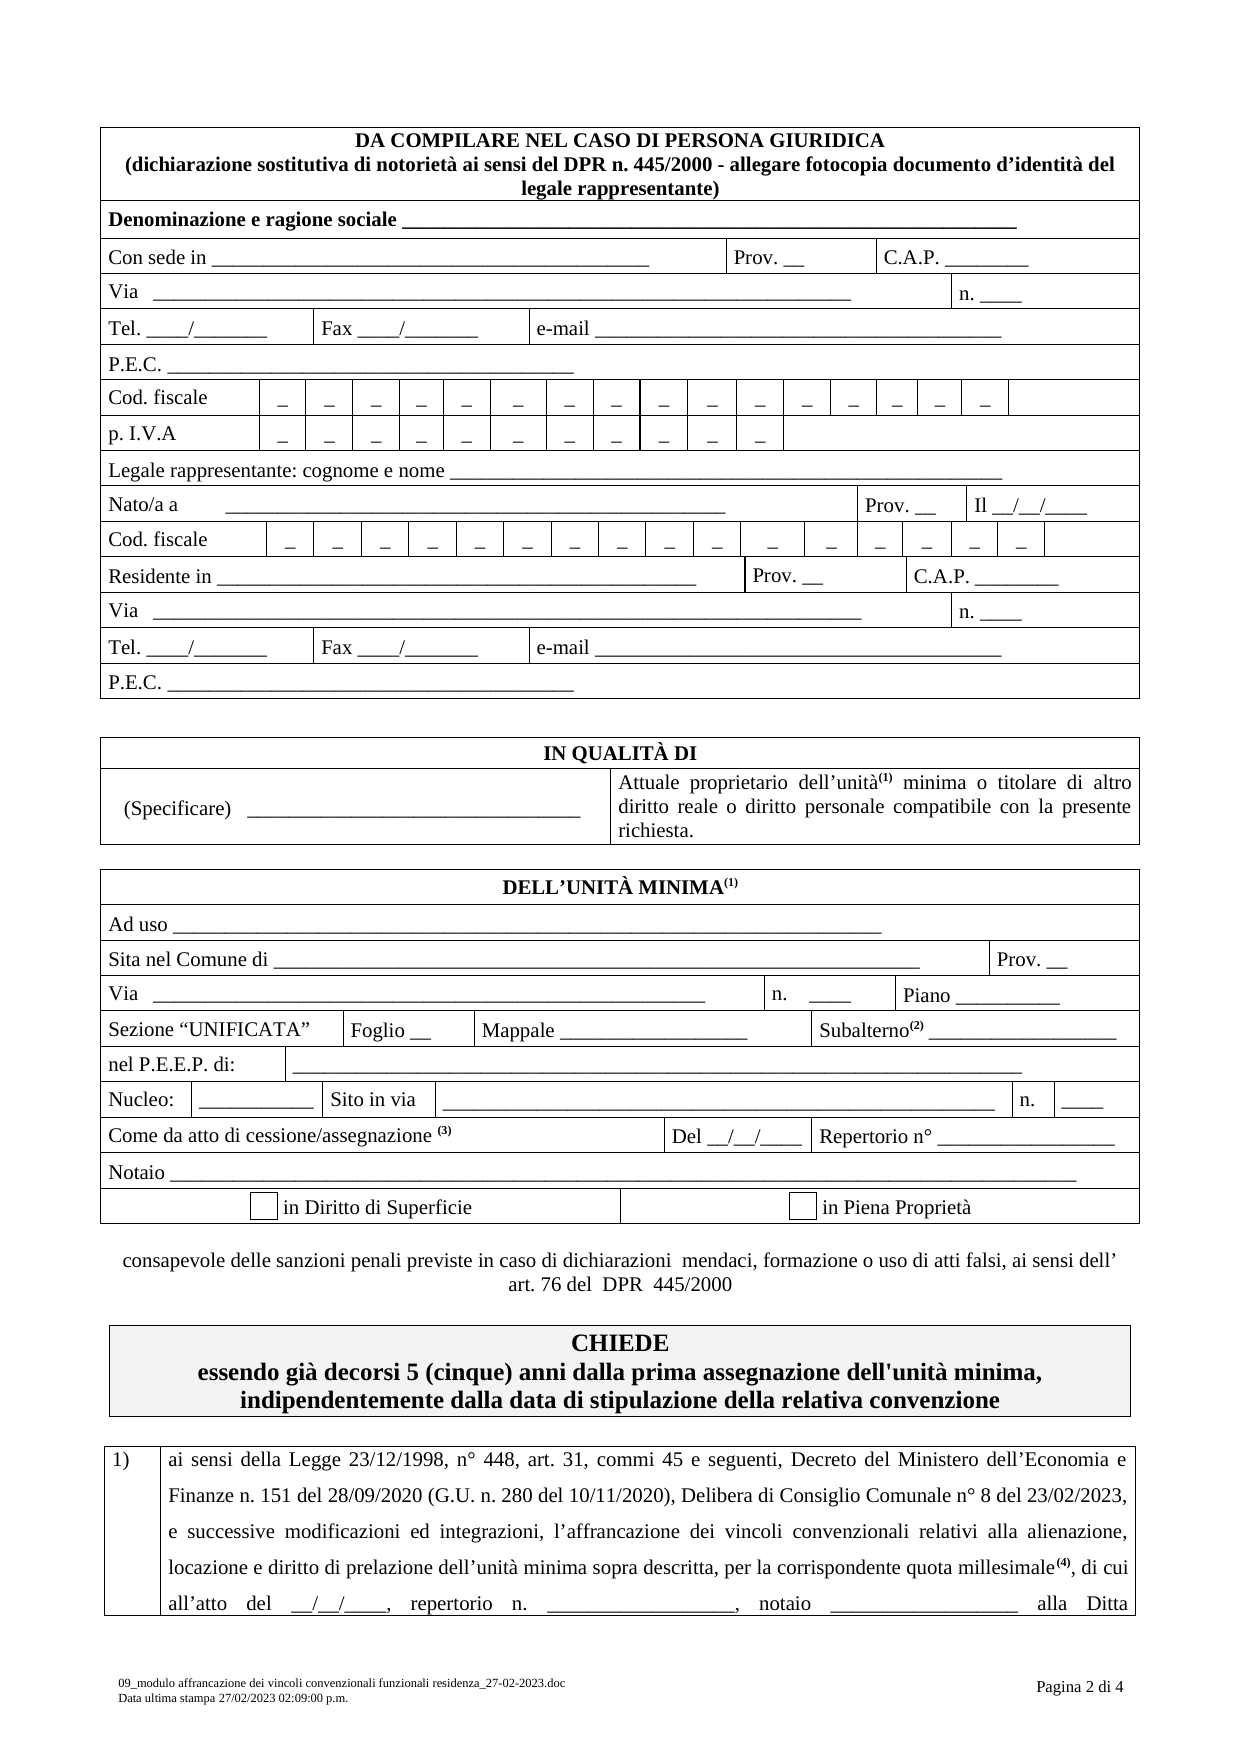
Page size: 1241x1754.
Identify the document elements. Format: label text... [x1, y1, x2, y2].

table_header 1) [105, 1447, 160, 1615]
table_cell [218, 416, 259, 450]
table_cell Prov. __ [727, 239, 876, 273]
table_cell Cod. fiscale [101, 380, 218, 414]
table_cell nel P.E.E.P. di: [101, 1047, 285, 1081]
table_cell ____ [802, 976, 895, 1010]
table_cell _ [688, 416, 736, 450]
table_cell _ [858, 522, 902, 556]
table_cell Il __/__/____ [967, 486, 1139, 521]
table_cell _ [409, 522, 456, 556]
table_cell _ [491, 380, 546, 414]
table_cell Sita nel Comune di ______________________________________________________________ [101, 941, 989, 975]
table_cell C.A.P. ________ [907, 557, 1139, 592]
table_cell [1045, 522, 1139, 556]
table_cell _ [903, 522, 951, 556]
table_cell n. [1013, 1082, 1054, 1117]
table_cell _ [552, 522, 598, 556]
table_cell _____________________________________________________ [146, 976, 764, 1010]
table_cell _ [962, 380, 1008, 414]
table_cell Prov. __ [990, 941, 1139, 975]
table_cell P.E.C. _______________________________________ [101, 664, 1139, 698]
table_cell e-mail _______________________________________ [530, 628, 1139, 662]
text CHIEDE [110, 1326, 1130, 1353]
table_cell Fax ____/_______ [314, 309, 529, 344]
table_cell _ [646, 522, 693, 556]
table_cell Piano __________ [896, 976, 1139, 1010]
table_cell [1009, 380, 1139, 414]
table_cell Con sede in __________________________________________ [101, 239, 726, 273]
table_cell p. I.V.A [101, 416, 218, 450]
table_cell Sito in via [323, 1082, 435, 1117]
table_cell _ [306, 380, 352, 414]
table_cell in Piena Proprietà [621, 1189, 1139, 1223]
table_cell _ [918, 380, 961, 414]
table_cell Fax ____/_______ [314, 628, 529, 662]
table_cell Sezione “UNIFICATA” [101, 1011, 343, 1046]
subtitle consapevole delle sanzioni penali previste in caso di dichiarazioni mendaci, formazione o uso di atti falsi, ai sensi dell’ art. 76 del DPR 445/2000 [118, 1248, 1122, 1296]
table_cell Nato/a a [101, 486, 218, 521]
table_cell [784, 416, 1139, 450]
table_cell [218, 522, 266, 556]
table_cell Prov. __ [858, 486, 966, 521]
table_cell _ [952, 522, 997, 556]
table_cell _ [444, 380, 490, 414]
table_cell _ [547, 380, 593, 414]
table_cell _ [737, 416, 783, 450]
table_cell _ [641, 380, 687, 414]
table_cell in Diritto di Superficie [101, 1189, 620, 1223]
table_cell Legale rappresentante: cognome e nome _____________________________________________________ [101, 451, 1139, 485]
table_header ai sensi della Legge 23/12/1998, n° 448, art. 31, commi 45 e seguenti, Decreto del Ministero dell’Economia e Finanze n. 151 del 28/09/2020 (G.U. n. 280 del 10/11/2020), Delibera di Consiglio Comunale n° 8 del 23/02/2023, e successive modificazioni ed integrazioni, l’affrancazione dei vincoli convenzionali relativi alla alienazione, locazione e diritto di prelazione dell’unità minima sopra descritta, per la corrispondente quota millesimale(4), di cui all’atto del __/__/____, repertorio n. __________________, notaio __________________ alla Ditta [161, 1447, 1135, 1615]
table_cell C.A.P. ________ [877, 239, 1139, 273]
table_cell _ [504, 522, 551, 556]
table_cell _ [998, 522, 1044, 556]
table_cell P.E.C. _______________________________________ [101, 345, 1139, 379]
table_header IN QUALITÀ DI [101, 738, 1139, 768]
table_cell _ [362, 522, 408, 556]
table_cell ___________________________________________________________________ [146, 274, 951, 308]
table_cell _ [694, 522, 740, 556]
table_cell _ [641, 416, 687, 450]
table_cell ____ [1055, 1082, 1139, 1117]
table_header DELL’UNITÀ MINIMA(1) [101, 870, 1139, 904]
table_cell Mappale __________________ [475, 1011, 811, 1046]
table_cell Subalterno(2) __________________ [812, 1011, 1139, 1046]
table_cell _ [353, 416, 399, 450]
table_cell Via [101, 593, 146, 627]
table_cell ___________ [192, 1082, 322, 1117]
table_cell Repertorio n° _________________ [812, 1118, 1139, 1152]
table_cell [218, 380, 259, 414]
table_cell Tel. ____/_______ [101, 309, 313, 344]
table_cell Ad uso ____________________________________________________________________ [101, 905, 1139, 939]
table_cell Come da atto di cessione/assegnazione (3) [101, 1118, 664, 1152]
table_cell _ [306, 416, 352, 450]
table_cell _ [594, 416, 639, 450]
text essendo già decorsi 5 (cinque) anni dalla prima assegnazione dell'unità minima, indipendentemente dalla data di stipulazione della relativa convenzione [110, 1353, 1130, 1416]
table_cell Prov. __ [746, 557, 906, 592]
table_cell _____________________________________________________ [436, 1082, 1012, 1117]
table_cell _ [260, 416, 305, 450]
table_cell _ [444, 416, 490, 450]
table_cell Nucleo: [101, 1082, 191, 1117]
table_cell _ [260, 380, 305, 414]
table_cell Denominazione e ragione sociale ___________________________________________________________ [101, 201, 1139, 237]
table_cell _ [688, 380, 736, 414]
table_cell _ [741, 522, 804, 556]
table_header DA COMPILARE NEL CASO DI PERSONA GIURIDICA (dichiarazione sostitutiva di notorietà ai sensi del DPR n. 445/2000 - allegare fotocopia documento d’identità del legale rappresentante) [101, 128, 1139, 200]
table_cell e-mail _______________________________________ [530, 309, 1139, 344]
table_cell Attuale proprietario dell’unità(1) minima o titolare di altro diritto reale o diritto personale compatibile con la presente richiesta. [611, 769, 1139, 843]
table_cell _ [784, 380, 830, 414]
table_cell Foglio __ [344, 1011, 474, 1046]
table_cell Via [101, 274, 146, 308]
table_cell _ [547, 416, 593, 450]
table_cell n. ____ [952, 593, 1139, 627]
table_cell _ [737, 380, 783, 414]
table_cell _ [457, 522, 503, 556]
table_cell _ [491, 416, 546, 450]
table_cell ______________________________________________________________________ [286, 1047, 1139, 1081]
table_cell Via [101, 976, 146, 1010]
table_cell Residente in ______________________________________________ [101, 557, 744, 592]
table_cell n. [765, 976, 802, 1010]
table_cell _ [353, 380, 399, 414]
table_cell (Specificare) ________________________________ [101, 769, 610, 843]
table_cell Tel. ____/_______ [101, 628, 313, 662]
table_cell _ [400, 416, 443, 450]
table_cell n. ____ [952, 274, 1139, 308]
table_cell _ [267, 522, 313, 556]
table_cell _ [594, 380, 639, 414]
table_cell Del __/__/____ [665, 1118, 811, 1152]
table_cell Cod. fiscale [101, 522, 218, 556]
table_cell Notaio _______________________________________________________________________________________ [101, 1153, 1139, 1187]
table_cell _ [599, 522, 645, 556]
table_cell _ [314, 522, 361, 556]
table_cell ____________________________________________________________________ [146, 593, 951, 627]
table_cell _ [805, 522, 857, 556]
table_cell _ [400, 380, 443, 414]
table_cell _ [877, 380, 917, 414]
table_cell ________________________________________________ [218, 486, 857, 521]
table_cell _ [831, 380, 876, 414]
